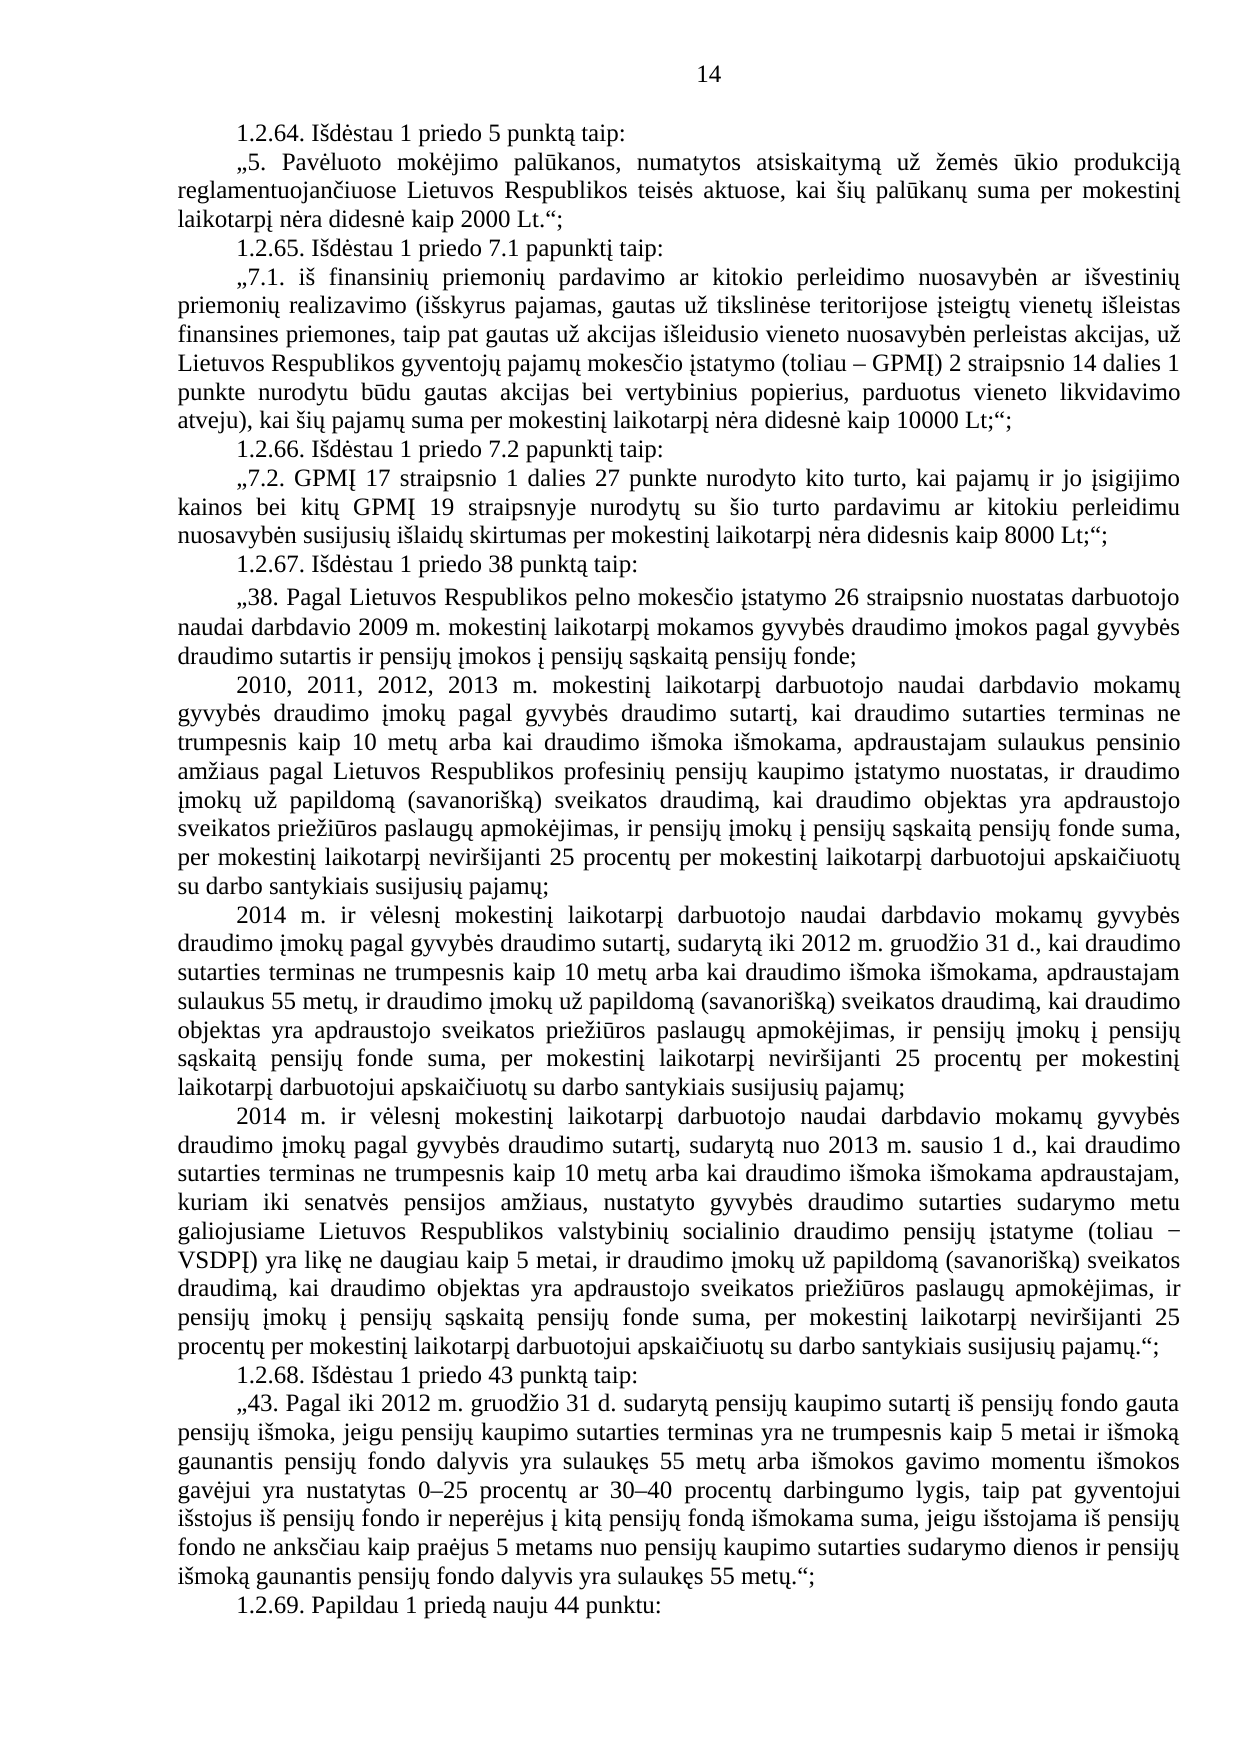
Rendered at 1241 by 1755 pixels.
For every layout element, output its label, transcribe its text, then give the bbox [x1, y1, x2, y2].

text 1.2.69. Papildau 1 priedą nauju 44 punktu: [177, 1590, 1181, 1618]
text „7.1. iš finansinių priemonių pardavimo ar kitokio perleidimo nuosavybėn ar išvestinių priemonių realizavimo (išskyrus pajamas, gautas už tikslinėse teritorijose įsteigtų vienetų išleistas finansines priemones, taip pat gautas už akcijas išleidusio vieneto nuosavybėn perleistas akcijas, už Lietuvos Respublikos gyventojų pajamų mokesčio įstatymo (toliau – GPMĮ) 2 straipsnio 14 dalies 1 punkte nurodytu būdu gautas akcijas bei vertybinius popierius, parduotus vieneto likvidavimo atveju), kai šių pajamų suma per mokestinį laikotarpį nėra didesnė kaip 10000 Lt;“; [177, 262, 1181, 434]
text 1.2.66. Išdėstau 1 priedo 7.2 papunktį taip: [177, 434, 1181, 463]
text „38. Pagal Lietuvos Respublikos pelno mokesčio įstatymo 26 straipsnio nuostatas darbuotojo naudai darbdavio 2009 m. mokestinį laikotarpį mokamos gyvybės draudimo įmokos pagal gyvybės draudimo sutartis ir pensijų įmokos į pensijų sąskaitą pensijų fonde; [177, 578, 1181, 670]
text 2014 m. ir vėlesnį mokestinį laikotarpį darbuotojo naudai darbdavio mokamų gyvybės draudimo įmokų pagal gyvybės draudimo sutartį, sudarytą iki 2012 m. gruodžio 31 d., kai draudimo sutarties terminas ne trumpesnis kaip 10 metų arba kai draudimo išmoka išmokama, apdraustajam sulaukus 55 metų, ir draudimo įmokų už papildomą (savanorišką) sveikatos draudimą, kai draudimo objektas yra apdraustojo sveikatos priežiūros paslaugų apmokėjimas, ir pensijų įmokų į pensijų sąskaitą pensijų fonde suma, per mokestinį laikotarpį neviršijanti 25 procentų per mokestinį laikotarpį darbuotojui apskaičiuotų su darbo santykiais susijusių pajamų; [177, 900, 1181, 1101]
text „5. Pavėluoto mokėjimo palūkanos, numatytos atsiskaitymą už žemės ūkio produkciją reglamentuojančiuose Lietuvos Respublikos teisės aktuose, kai šių palūkanų suma per mokestinį laikotarpį nėra didesnė kaip 2000 Lt.“; [177, 147, 1181, 233]
text 1.2.68. Išdėstau 1 priedo 43 punktą taip: [177, 1360, 1181, 1388]
text „43. Pagal iki 2012 m. gruodžio 31 d. sudarytą pensijų kaupimo sutartį iš pensijų fondo gauta pensijų išmoka, jeigu pensijų kaupimo sutarties terminas yra ne trumpesnis kaip 5 metai ir išmoką gaunantis pensijų fondo dalyvis yra sulaukęs 55 metų arba išmokos gavimo momentu išmokos gavėjui yra nustatytas 0–25 procentų ar 30–40 procentų darbingumo lygis, taip pat gyventojui išstojus iš pensijų fondo ir neperėjus į kitą pensijų fondą išmokama suma, jeigu išstojama iš pensijų fondo ne anksčiau kaip praėjus 5 metams nuo pensijų kaupimo sutarties sudarymo dienos ir pensijų išmoką gaunantis pensijų fondo dalyvis yra sulaukęs 55 metų.“; [177, 1388, 1181, 1590]
text 1.2.65. Išdėstau 1 priedo 7.1 papunktį taip: [177, 233, 1181, 262]
text 1.2.67. Išdėstau 1 priedo 38 punktą taip: [177, 549, 1181, 578]
text „7.2. GPMĮ 17 straipsnio 1 dalies 27 punkte nurodyto kito turto, kai pajamų ir jo įsigijimo kainos bei kitų GPMĮ 19 straipsnyje nurodytų su šio turto pardavimu ar kitokiu perleidimu nuosavybėn susijusių išlaidų skirtumas per mokestinį laikotarpį nėra didesnis kaip 8000 Lt;“; [177, 463, 1181, 549]
text 2014 m. ir vėlesnį mokestinį laikotarpį darbuotojo naudai darbdavio mokamų gyvybės draudimo įmokų pagal gyvybės draudimo sutartį, sudarytą nuo 2013 m. sausio 1 d., kai draudimo sutarties terminas ne trumpesnis kaip 10 metų arba kai draudimo išmoka išmokama apdraustajam, kuriam iki senatvės pensijos amžiaus, nustatyto gyvybės draudimo sutarties sudarymo metu galiojusiame Lietuvos Respublikos valstybinių socialinio draudimo pensijų įstatyme (toliau − VSDPĮ) yra likę ne daugiau kaip 5 metai, ir draudimo įmokų už papildomą (savanorišką) sveikatos draudimą, kai draudimo objektas yra apdraustojo sveikatos priežiūros paslaugų apmokėjimas, ir pensijų įmokų į pensijų sąskaitą pensijų fonde suma, per mokestinį laikotarpį neviršijanti 25 procentų per mokestinį laikotarpį darbuotojui apskaičiuotų su darbo santykiais susijusių pajamų.“; [177, 1101, 1181, 1360]
text 1.2.64. Išdėstau 1 priedo 5 punktą taip: [177, 118, 1181, 147]
text 2010, 2011, 2012, 2013 m. mokestinį laikotarpį darbuotojo naudai darbdavio mokamų gyvybės draudimo įmokų pagal gyvybės draudimo sutartį, kai draudimo sutarties terminas ne trumpesnis kaip 10 metų arba kai draudimo išmoka išmokama, apdraustajam sulaukus pensinio amžiaus pagal Lietuvos Respublikos profesinių pensijų kaupimo įstatymo nuostatas, ir draudimo įmokų už papildomą (savanorišką) sveikatos draudimą, kai draudimo objektas yra apdraustojo sveikatos priežiūros paslaugų apmokėjimas, ir pensijų įmokų į pensijų sąskaitą pensijų fonde suma, per mokestinį laikotarpį neviršijanti 25 procentų per mokestinį laikotarpį darbuotojui apskaičiuotų su darbo santykiais susijusių pajamų; [177, 670, 1181, 900]
